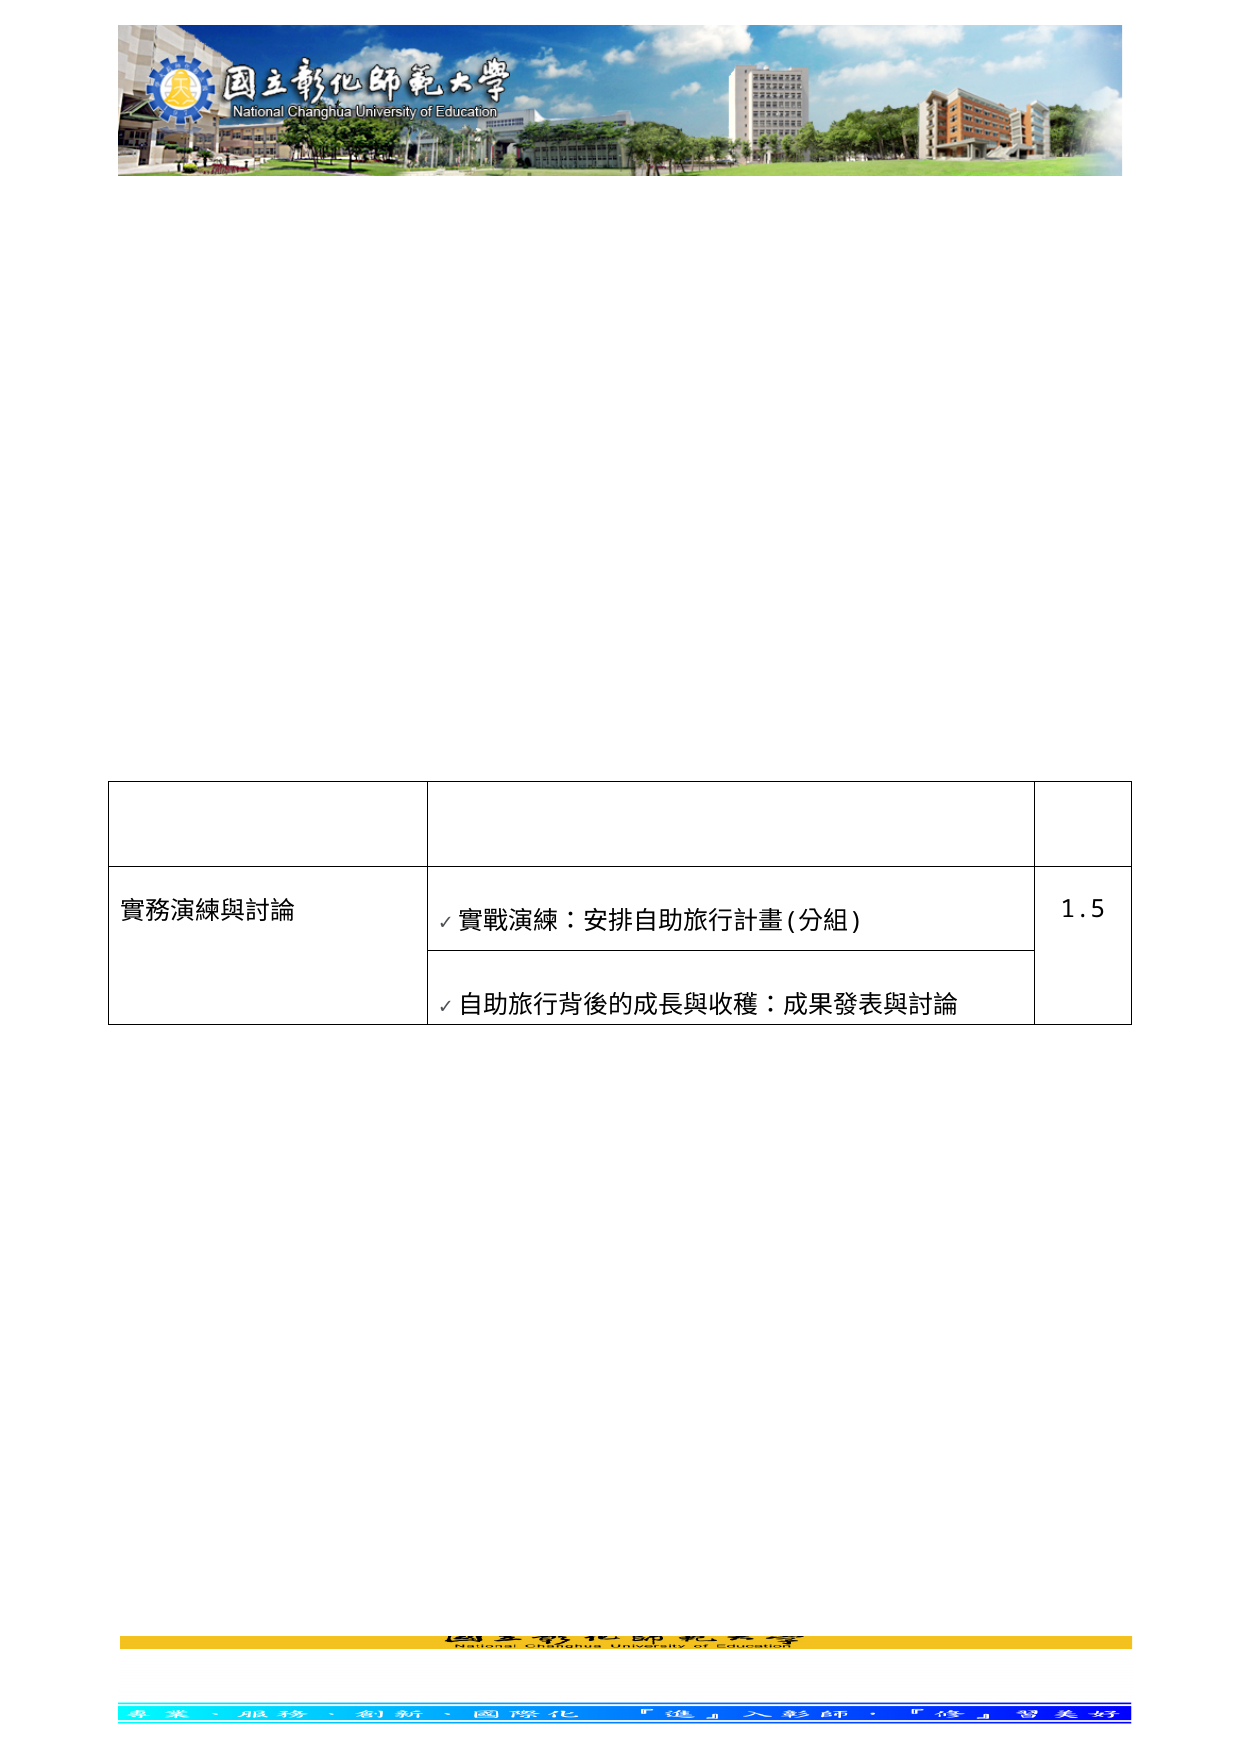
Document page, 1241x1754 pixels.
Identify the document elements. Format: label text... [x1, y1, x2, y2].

table_cell ✓ 實戰演練：安排自助旅行計畫(分組) [428, 867, 1034, 950]
table_cell 實務演練與討論 [109, 867, 427, 1024]
table_cell 1.5 [1035, 867, 1131, 1024]
table_cell [109, 782, 427, 866]
table_cell [1035, 782, 1131, 866]
table_cell [428, 782, 1034, 866]
table_cell ✓ 自助旅行背後的成長與收穫：成果發表與討論 [428, 951, 1034, 1024]
